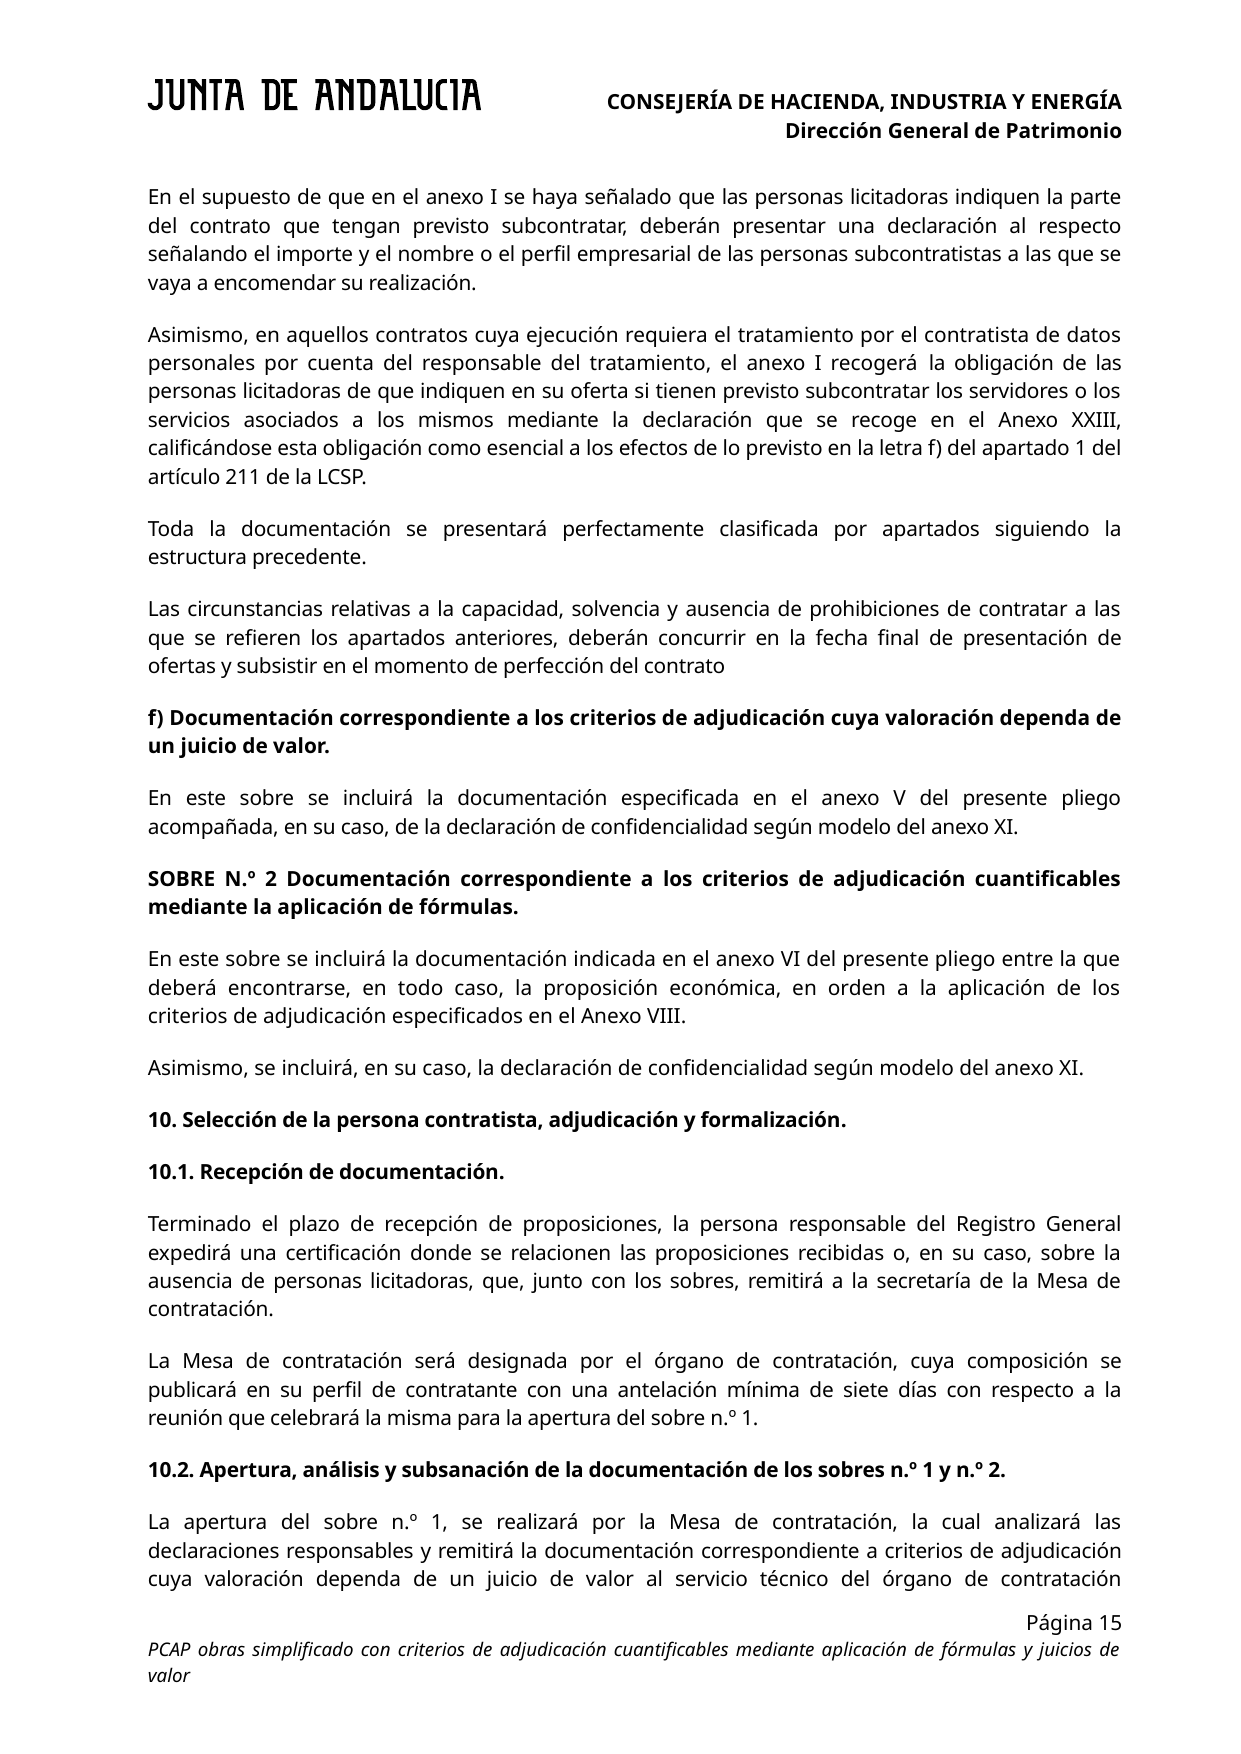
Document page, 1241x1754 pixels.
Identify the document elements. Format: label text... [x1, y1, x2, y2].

text La apertura del sobre n.º 1, se realizará por la Mesa de contratación, la cual analizará las declaraciones responsables y remitirá la documentación correspondiente a criterios de adjudicación cuya valoración dependa de un juicio de valor al servicio técnico del órgano de contratación [148, 1507, 1122, 1593]
text La Mesa de contratación será designada por el órgano de contratación, cuya composición se publicará en su perfil de contratante con una antelación mínima de siete días con respecto a la reunión que celebrará la misma para la apertura del sobre n.º 1. [148, 1346, 1122, 1432]
text Toda la documentación se presentará perfectamente clasificada por apartados siguiendo la estructura precedente. [148, 514, 1122, 571]
text 10. Selección de la persona contratista, adjudicación y formalización. [148, 1105, 1122, 1134]
text Las circunstancias relativas a la capacidad, solvencia y ausencia de prohibiciones de contratar a las que se refieren los apartados anteriores, deberán concurrir en la fecha final de presentación de ofertas y subsistir en el momento de perfección del contrato [148, 594, 1122, 679]
text En el supuesto de que en el anexo I se haya señalado que las personas licitadoras indiquen la parte del contrato que tengan previsto subcontratar, deberán presentar una declaración al respecto señalando el importe y el nombre o el perfil empresarial de las personas subcontratistas a las que se vaya a encomendar su realización. [148, 182, 1122, 296]
text SOBRE N.º 2 Documentación correspondiente a los criterios de adjudicación cuantificables mediante la aplicación de fórmulas. [148, 864, 1122, 921]
text 10.2. Apertura, análisis y subsanación de la documentación de los sobres n.º 1 y n.º 2. [148, 1455, 1122, 1484]
text Asimismo, se incluirá, en su caso, la declaración de confidencialidad según modelo del anexo XI. [148, 1053, 1122, 1082]
text f) Documentación correspondiente a los criterios de adjudicación cuya valoración dependa de un juicio de valor. [148, 703, 1122, 760]
text Asimismo, en aquellos contratos cuya ejecución requiera el tratamiento por el contratista de datos personales por cuenta del responsable del tratamiento, el anexo I recogerá la obligación de las personas licitadoras de que indiquen en su oferta si tienen previsto subcontratar los servidores o los servicios asociados a los mismos mediante la declaración que se recoge en el Anexo XXIII, calificándose esta obligación como esencial a los efectos de lo previsto en la letra f) del apartado 1 del artículo 211 de la LCSP. [148, 320, 1122, 490]
text 10.1. Recepción de documentación. [148, 1157, 1122, 1186]
text En este sobre se incluirá la documentación indicada en el anexo VI del presente pliego entre la que deberá encontrarse, en todo caso, la proposición económica, en orden a la aplicación de los criterios de adjudicación especificados en el Anexo VIII. [148, 944, 1122, 1030]
text Terminado el plazo de recepción de proposiciones, la persona responsable del Registro General expedirá una certificación donde se relacionen las proposiciones recibidas o, en su caso, sobre la ausencia de personas licitadoras, que, junto con los sobres, remitirá a la secretaría de la Mesa de contratación. [148, 1209, 1122, 1323]
text En este sobre se incluirá la documentación especificada en el anexo V del presente pliego acompañada, en su caso, de la declaración de confidencialidad según modelo del anexo XI. [148, 783, 1122, 840]
